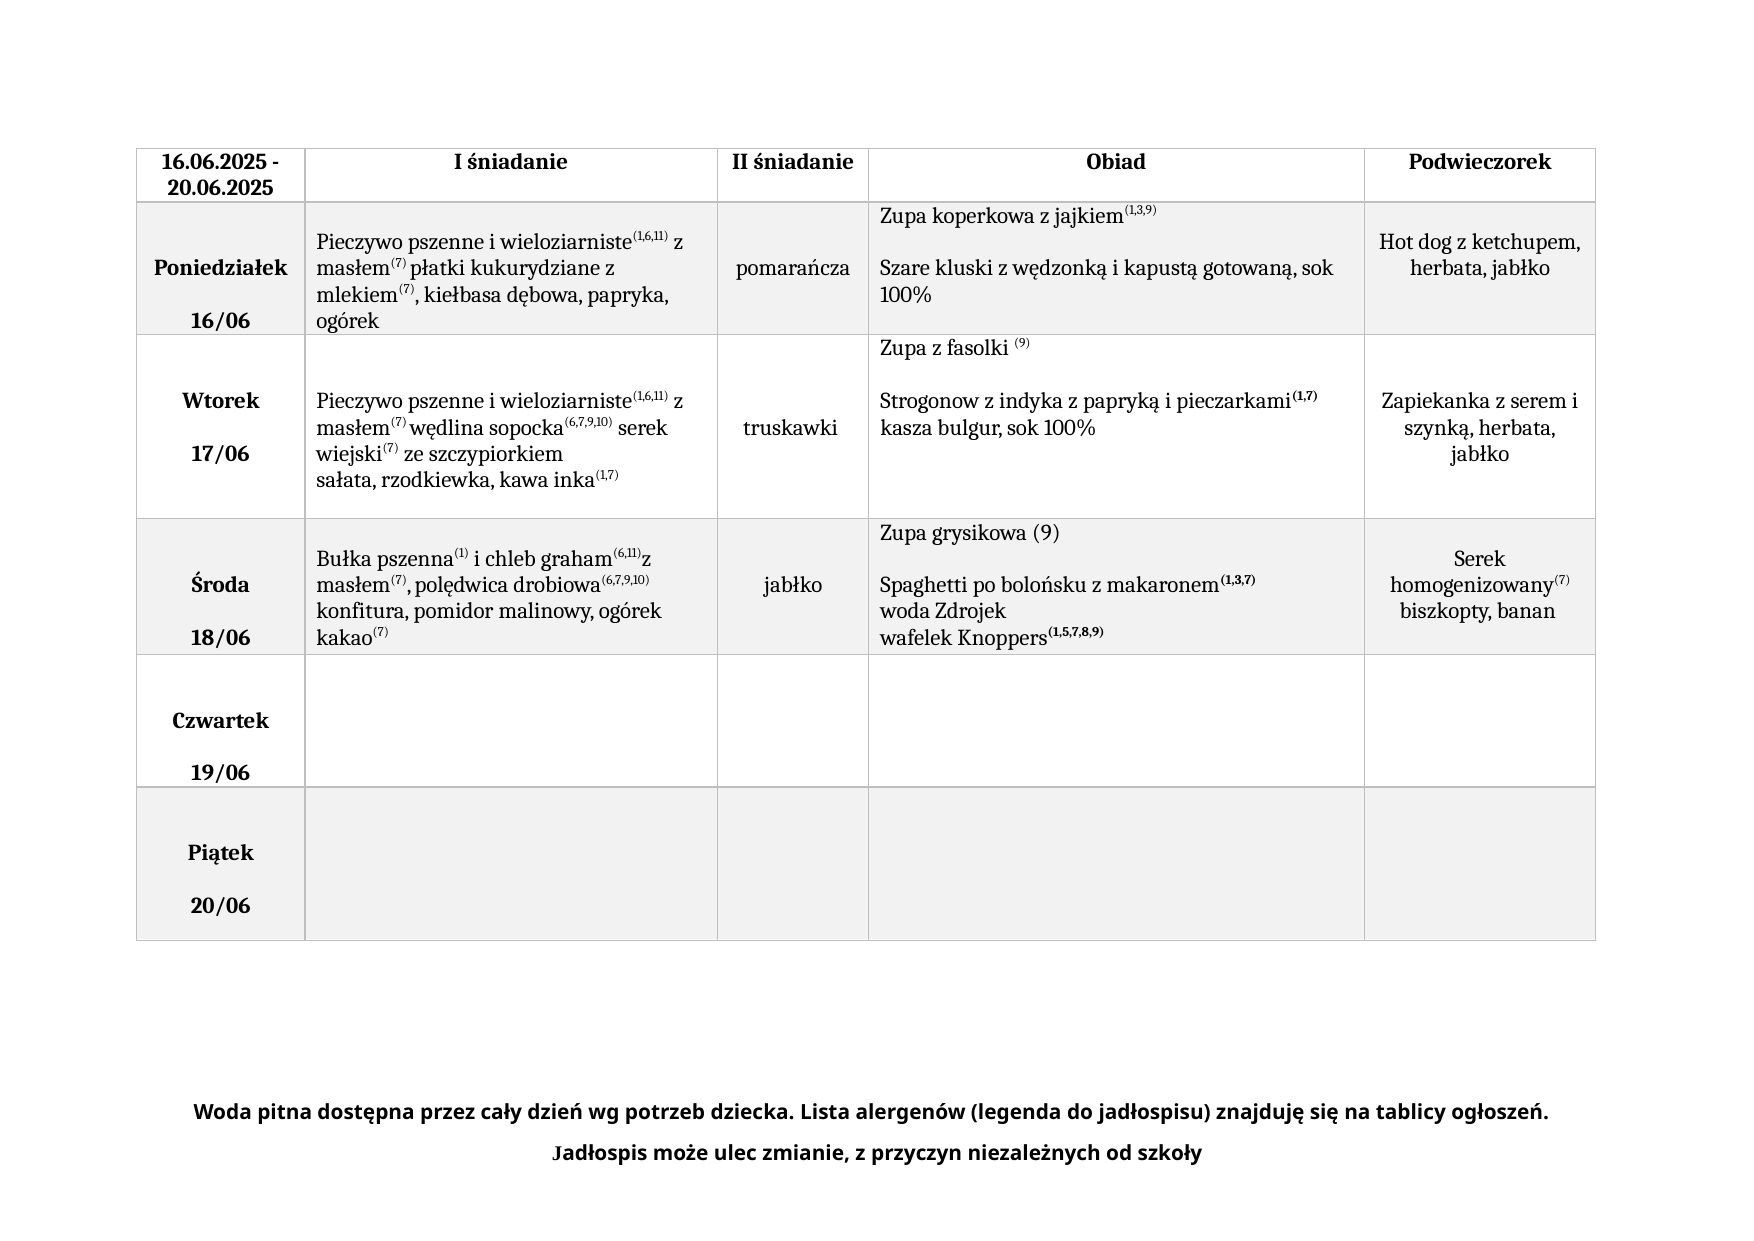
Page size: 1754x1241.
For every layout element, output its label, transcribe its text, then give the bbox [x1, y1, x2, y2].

table_header Obiad [869, 149, 1364, 201]
table_cell [718, 655, 868, 786]
table_cell Serek homogenizowany(7) biszkopty, banan [1365, 519, 1595, 654]
table_cell Wtorek 17/06 [137, 335, 304, 518]
table_header 16.06.2025 - 20.06.2025 [137, 149, 304, 201]
table_cell [306, 788, 717, 939]
table_header II śniadanie [718, 149, 868, 201]
table_header Podwieczorek [1365, 149, 1595, 201]
table_cell Zupa koperkowa z jajkiem(1,3,9) Szare kluski z wędzonką i kapustą gotowaną, sok 100% [869, 203, 1364, 334]
table_cell [869, 788, 1364, 939]
table_cell Poniedziałek 16/06 [137, 203, 304, 334]
table_cell Bułka pszenna(1) i chleb graham(6,11)z masłem(7), polędwica drobiowa(6,7,9,10) konfitura, pomidor malinowy, ogórek kakao(7) [306, 519, 717, 654]
table_cell Zupa grysikowa (9) Spaghetti po bolońsku z makaronem(1,3,7) woda Zdrojek wafelek Knoppers(1,5,7,8,9) [869, 519, 1364, 654]
table_cell Pieczywo pszenne i wieloziarniste(1,6,11) z masłem(7) wędlina sopocka(6,7,9,10) serek wiejski(7) ze szczypiorkiem sałata, rzodkiewka, kawa inka(1,7) [306, 335, 717, 518]
table_cell Hot dog z ketchupem, herbata, jabłko [1365, 203, 1595, 334]
table_cell [1365, 788, 1595, 939]
table_cell [718, 788, 868, 939]
table_cell Pieczywo pszenne i wieloziarniste(1,6,11) z masłem(7) płatki kukurydziane z mlekiem(7), kiełbasa dębowa, papryka, ogórek [306, 203, 717, 334]
table_cell Zapiekanka z serem i szynką, herbata, jabłko [1365, 335, 1595, 518]
table_cell jabłko [718, 519, 868, 654]
table_cell pomarańcza [718, 203, 868, 334]
table_cell Czwartek 19/06 [137, 655, 304, 786]
table_cell truskawki [718, 335, 868, 518]
table_cell [306, 655, 717, 786]
table_cell [1365, 655, 1595, 786]
table_cell Piątek 20/06 [137, 788, 304, 939]
table_header I śniadanie [306, 149, 717, 201]
table_cell Zupa z fasolki (9) Strogonow z indyka z papryką i pieczarkami(1,7) kasza bulgur, sok 100% [869, 335, 1364, 518]
table_cell [869, 655, 1364, 786]
table_cell Środa 18/06 [137, 519, 304, 654]
